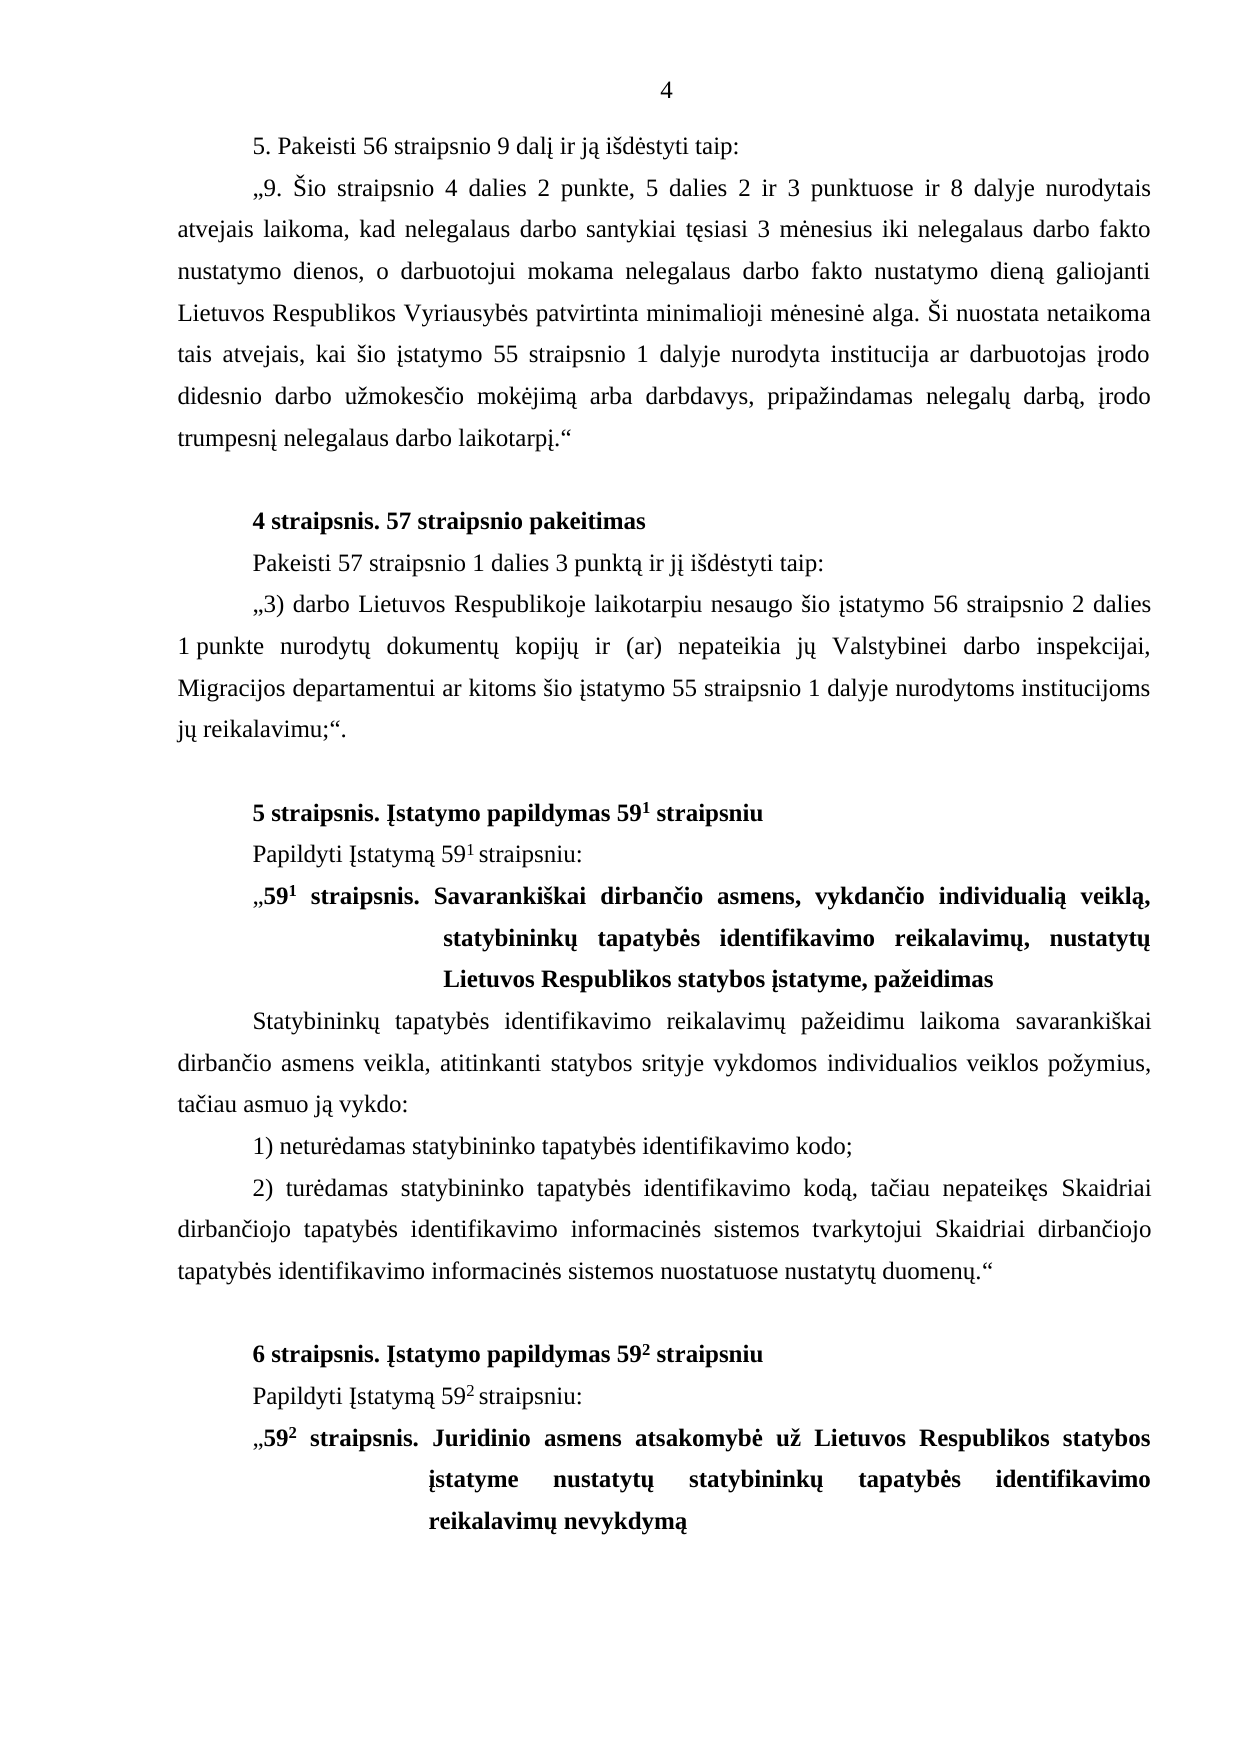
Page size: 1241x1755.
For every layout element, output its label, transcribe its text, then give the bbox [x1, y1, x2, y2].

text „9. Šio straipsnio 4 dalies 2 punkte, 5 dalies 2 ir 3 punktuose ir 8 dalyje nurodytais atvejais laikoma, kad nelegalaus darbo santykiai tęsiasi 3 mėnesius iki nelegalaus darbo fakto nustatymo dienos, o darbuotojui mokama nelegalaus darbo fakto nustatymo dieną galiojanti Lietuvos Respublikos Vyriausybės patvirtinta minimalioji mėnesinė alga. Ši nuostata netaikoma tais atvejais, kai šio įstatymo 55 straipsnio 1 dalyje nurodyta institucija ar darbuotojas įrodo didesnio darbo užmokesčio mokėjimą arba darbdavys, pripažindamas nelegalų darbą, įrodo trumpesnį nelegalaus darbo laikotarpį.“ [177, 160, 1152, 451]
text 4 straipsnis. 57 straipsnio pakeitimas [177, 493, 1152, 535]
text Papildyti Įstatymą 591 straipsniu: [177, 826, 1152, 868]
text 5 straipsnis. Įstatymo papildymas 591 straipsniu [177, 785, 1152, 826]
text Statybininkų tapatybės identifikavimo reikalavimų pažeidimu laikoma savarankiškai dirbančio asmens veikla, atitinkanti statybos srityje vykdomos individualios veiklos požymius, tačiau asmuo ją vykdo: [177, 993, 1152, 1118]
text 6 straipsnis. Įstatymo papildymas 592 straipsniu [177, 1326, 1152, 1368]
text 1) neturėdamas statybininko tapatybės identifikavimo kodo; [177, 1118, 1152, 1160]
text Papildyti Įstatymą 592 straipsniu: [177, 1368, 1152, 1410]
text „592 straipsnis. Juridinio asmens atsakomybė už Lietuvos Respublikos statybos įstatyme nustatytų statybininkų tapatybės identifikavimo reikalavimų nevykdymą [252, 1410, 1152, 1535]
text Pakeisti 57 straipsnio 1 dalies 3 punktą ir jį išdėstyti taip: [177, 535, 1152, 576]
text „3) darbo Lietuvos Respublikoje laikotarpiu nesaugo šio įstatymo 56 straipsnio 2 dalies 1 punkte nurodytų dokumentų kopijų ir (ar) nepateikia jų Valstybinei darbo inspekcijai, Migracijos departamentui ar kitoms šio įstatymo 55 straipsnio 1 dalyje nurodytoms institucijoms jų reikalavimu;“. [177, 576, 1152, 743]
text 5. Pakeisti 56 straipsnio 9 dalį ir ją išdėstyti taip: [177, 118, 1152, 160]
text „591 straipsnis. Savarankiškai dirbančio asmens, vykdančio individualią veiklą, statybininkų tapatybės identifikavimo reikalavimų, nustatytų Lietuvos Respublikos statybos įstatyme, pažeidimas [252, 868, 1152, 993]
text 2) turėdamas statybininko tapatybės identifikavimo kodą, tačiau nepateikęs Skaidriai dirbančiojo tapatybės identifikavimo informacinės sistemos tvarkytojui Skaidriai dirbančiojo tapatybės identifikavimo informacinės sistemos nuostatuose nustatytų duomenų.“ [177, 1160, 1152, 1285]
